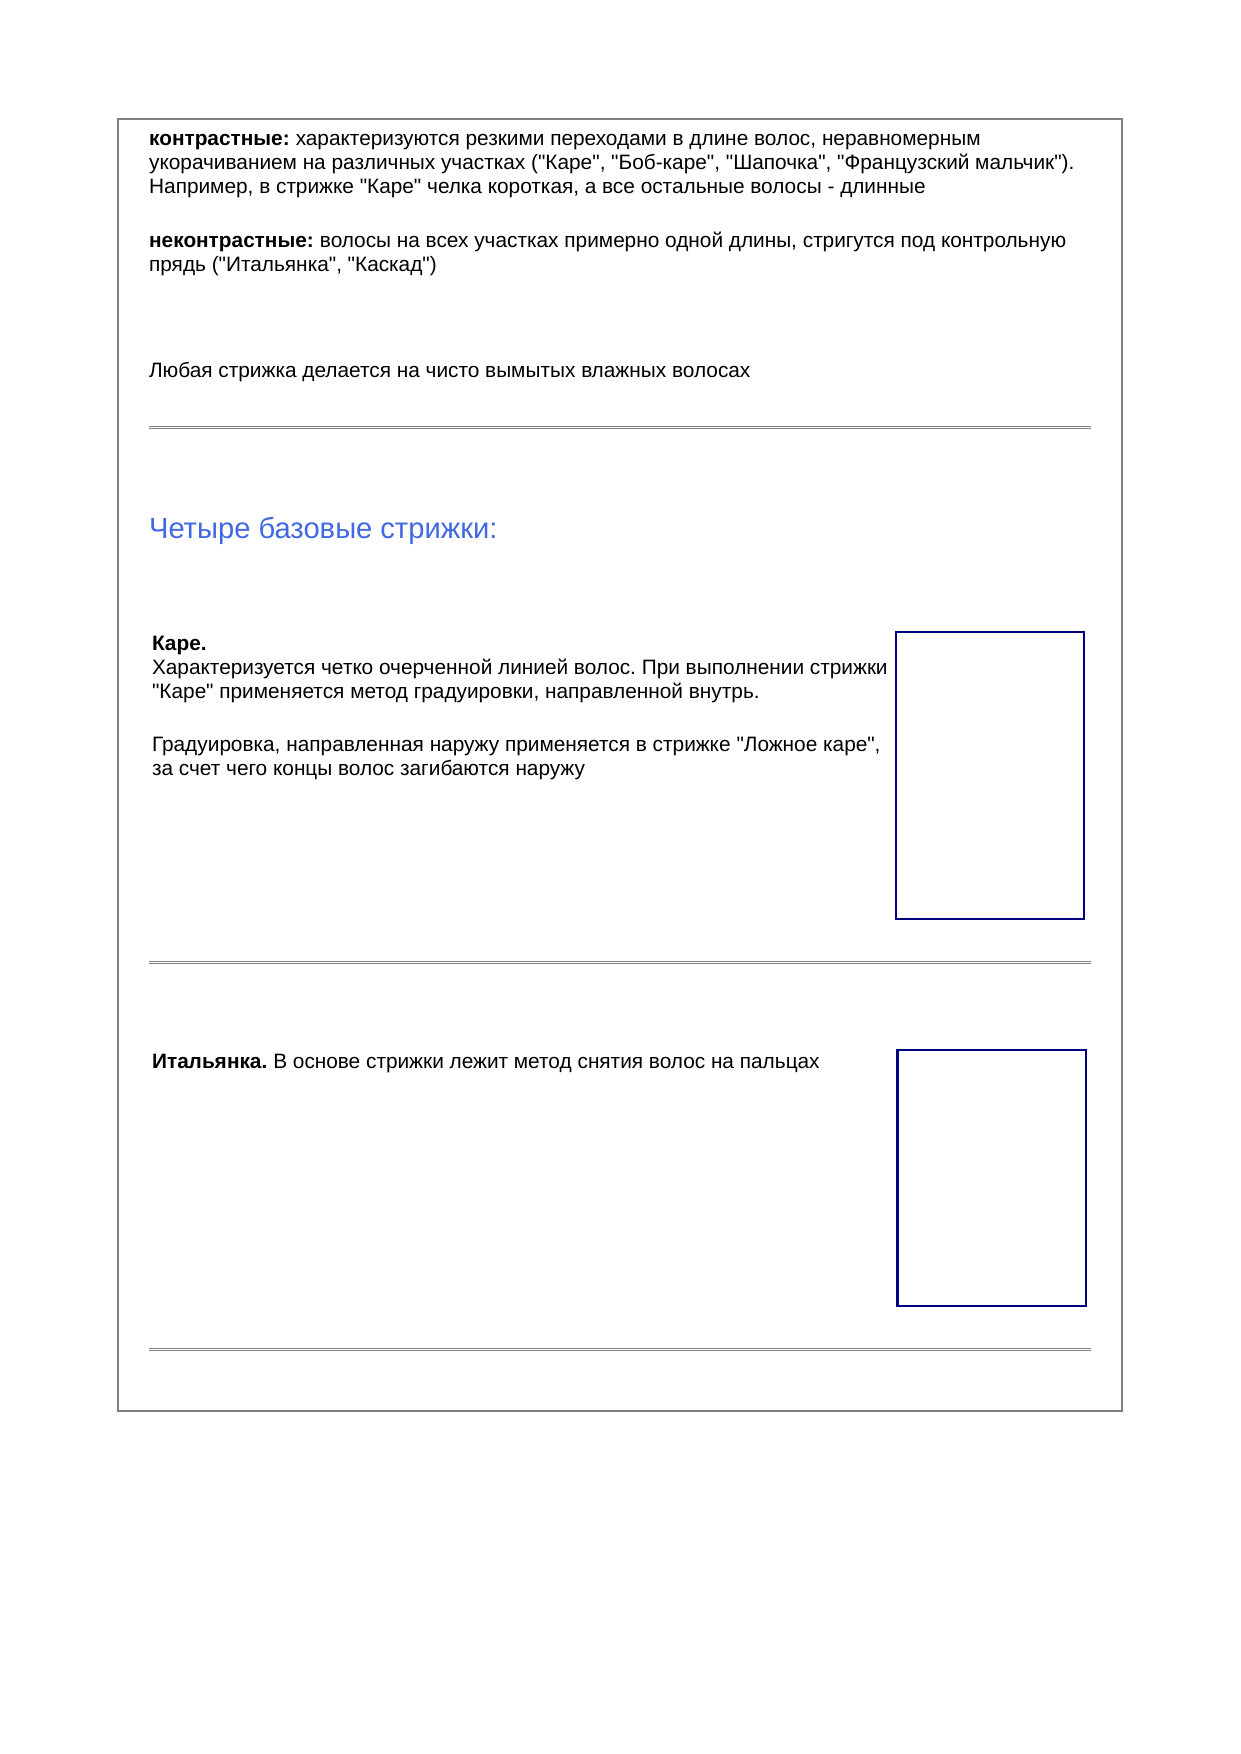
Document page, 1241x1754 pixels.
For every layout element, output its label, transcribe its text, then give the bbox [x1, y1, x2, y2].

table_header [119, 120, 1121, 1410]
table_header контрастные: характеризуются резкими переходами в длине волос, неравномерным укорачиванием на различных участках ("Каре", "Боб-каре", "Шапочка", "Французский мальчик"). Например, в стрижке "Каре" челка короткая, а все остальные волосы - длинные неконтрастные: волосы на всех участках примерно одной длины, стригутся под контрольную прядь ("Итальянка", "Каскад") Любая стрижка делается на чисто вымытых влажных волосах Четыре базовые стрижки: [146, 123, 1094, 1407]
table_header Каре. Характеризуется четко очерченной линией волос. При выполнении стрижки "Каре" применяется метод градуировки, направленной внутрь. Градуировка, направленная наружу применяется в стрижке "Ложное каре", за счет чего концы волос загибаются наружу [149, 628, 892, 923]
table_header [892, 628, 1091, 923]
table_header [894, 1046, 1091, 1310]
table_header Итальянка. В основе стрижки лежит метод снятия волос на пальцах [149, 1046, 893, 1310]
